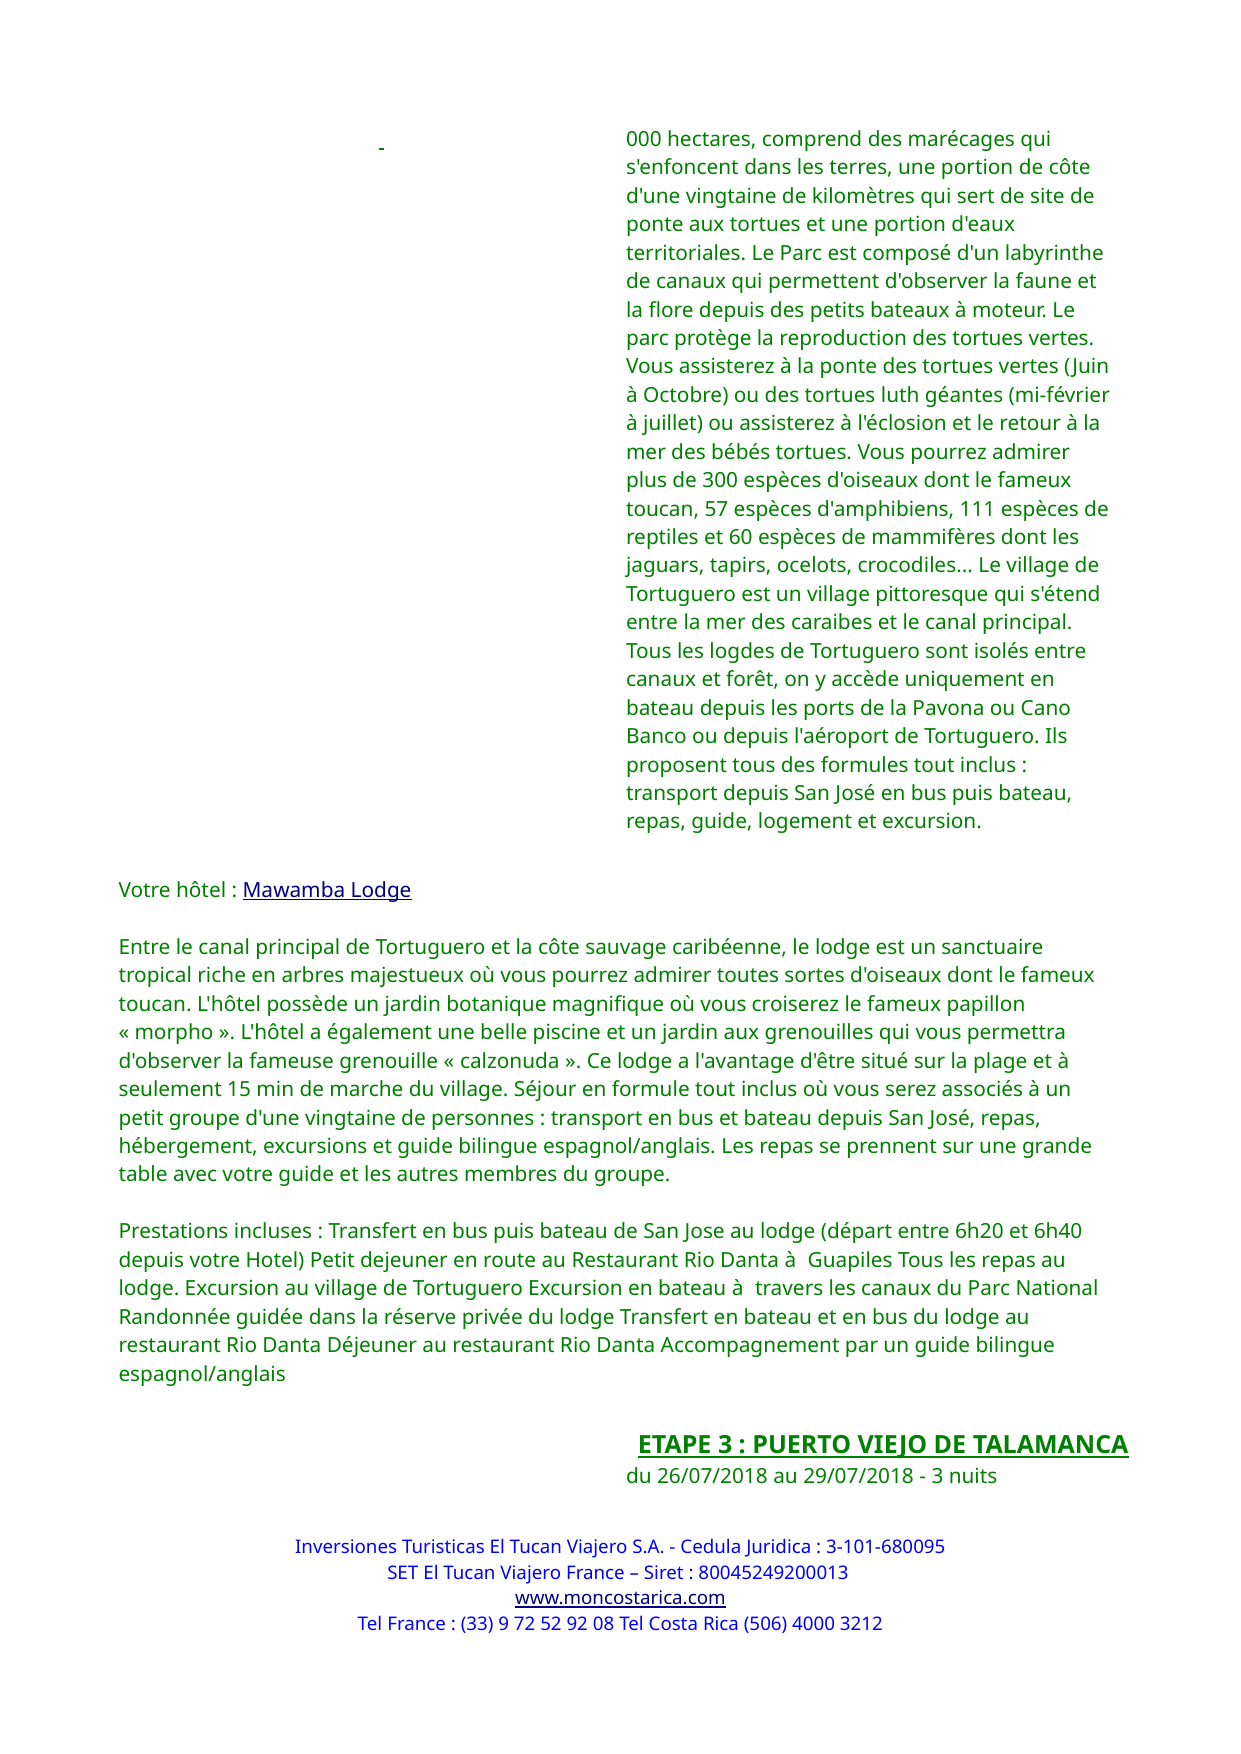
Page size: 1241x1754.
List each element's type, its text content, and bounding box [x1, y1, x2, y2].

table_header [118, 118, 620, 841]
table_header ETAPE 3 : PUERTO VIEJO DE TALAMANCA du 26/07/2018 au 29/07/2018 - 3 nuits Une étape au bord de la mer des caraïbes unique en biodiversité et mélange de culture (créole, rasta, surfeur, bohème) qui donne la possibilité de visiter le Parc National de Cahuita et le Refuge National de Vie Sauvage Manzanillo, d'explorer les récifs coralliens en plongée bouteille ou apnée, de profiter des plages de sable blond et d'une faune très abondante (paresseux, singes, coatis, morphos...). Le Parc National de Cahuita est un promontoire couvert de forêt tropicale avec à ses pieds des plages avec des eaux turquoises. Le refuge National de Vie Sylvestre MANZANILLO – GANDOCA est situé à l'extrême sud de la côte caraibe entre le Rio Cocles et le Rio Sixaola (qui marque la frontière du Panama). Il a été crée en 1985 pour protèger 5013 ha terrestres et 4436 ha maritimes. Il possède un grand nombre d'espèces de plantes et d'animaux qui vivent exclusivement dans des environnements aquatiques. Il offre des paysages de mangroves, de marais et de forêts tropicales humides. Il protège notamment le lamentin, espèce en voie d'extinction et les tortues Baula qui viennent pondre de février à mai. On y observe également des dauphins. Puerto Viejo est un charmant village côtier très animé qui possède plusieurs plages sauvages : Playa Cocles, Playa Chiquita et Playa Punta Uva, Playa Manzanillo. C'est également le point de départ pour des excursion dans les réserves indigènes Bribri des montagnes de Talamanca. [620, 1421, 1122, 1495]
table_header ETAPE 2 : PARC NATIONAL TORTUGUERO du 24/07/2018 au 26/07/2018 - 2 nuits Le Parc National de Tortuguero, situé le long de la côte caribéenne nord et d'une superficie de 19 000 hectares, comprend des marécages qui s'enfoncent dans les terres, une portion de côte d'une vingtaine de kilomètres qui sert de site de ponte aux tortues et une portion d'eaux territoriales. Le Parc est composé d'un labyrinthe de canaux qui permettent d'observer la faune et la flore depuis des petits bateaux à moteur. Le parc protège la reproduction des tortues vertes. Vous assisterez à la ponte des tortues vertes (Juin à Octobre) ou des tortues luth géantes (mi-février à juillet) ou assisterez à l'éclosion et le retour à la mer des bébés tortues. Vous pourrez admirer plus de 300 espèces d'oiseaux dont le fameux toucan, 57 espèces d'amphibiens, 111 espèces de reptiles et 60 espèces de mammifères dont les jaguars, tapirs, ocelots, crocodiles... Le village de Tortuguero est un village pittoresque qui s'étend entre la mer des caraibes et le canal principal. Tous les logdes de Tortuguero sont isolés entre canaux et forêt, on y accède uniquement en bateau depuis les ports de la Pavona ou Cano Banco ou depuis l'aéroport de Tortuguero. Ils proposent tous des formules tout inclus : transport depuis San José en bus puis bateau, repas, guide, logement et excursion. [620, 118, 1122, 841]
text Votre hôtel : Mawamba Lodge [118, 875, 1122, 903]
text Entre le canal principal de Tortuguero et la côte sauvage caribéenne, le lodge est un sanctuaire tropical riche en arbres majestueux où vous pourrez admirer toutes sortes d'oiseaux dont le fameux toucan. L'hôtel possède un jardin botanique magnifique où vous croiserez le fameux papillon « morpho ». L'hôtel a également une belle piscine et un jardin aux grenouilles qui vous permettra d'observer la fameuse grenouille « calzonuda ». Ce lodge a l'avantage d'être situé sur la plage et à seulement 15 min de marche du village. Séjour en formule tout inclus où vous serez associés à un petit groupe d'une vingtaine de personnes : transport en bus et bateau depuis San José, repas, hébergement, excursions et guide bilingue espagnol/anglais. Les repas se prennent sur une grande table avec votre guide et les autres membres du groupe. [118, 932, 1122, 1188]
text Prestations incluses : Transfert en bus puis bateau de San Jose au lodge (départ entre 6h20 et 6h40 depuis votre Hotel) Petit dejeuner en route au Restaurant Rio Danta à Guapiles Tous les repas au lodge. Excursion au village de Tortuguero Excursion en bateau à travers les canaux du Parc National Randonnée guidée dans la réserve privée du lodge Transfert en bateau et en bus du lodge au restaurant Rio Danta Déjeuner au restaurant Rio Danta Accompagnement par un guide bilingue espagnol/anglais [118, 1217, 1122, 1387]
table_header [118, 1421, 620, 1495]
